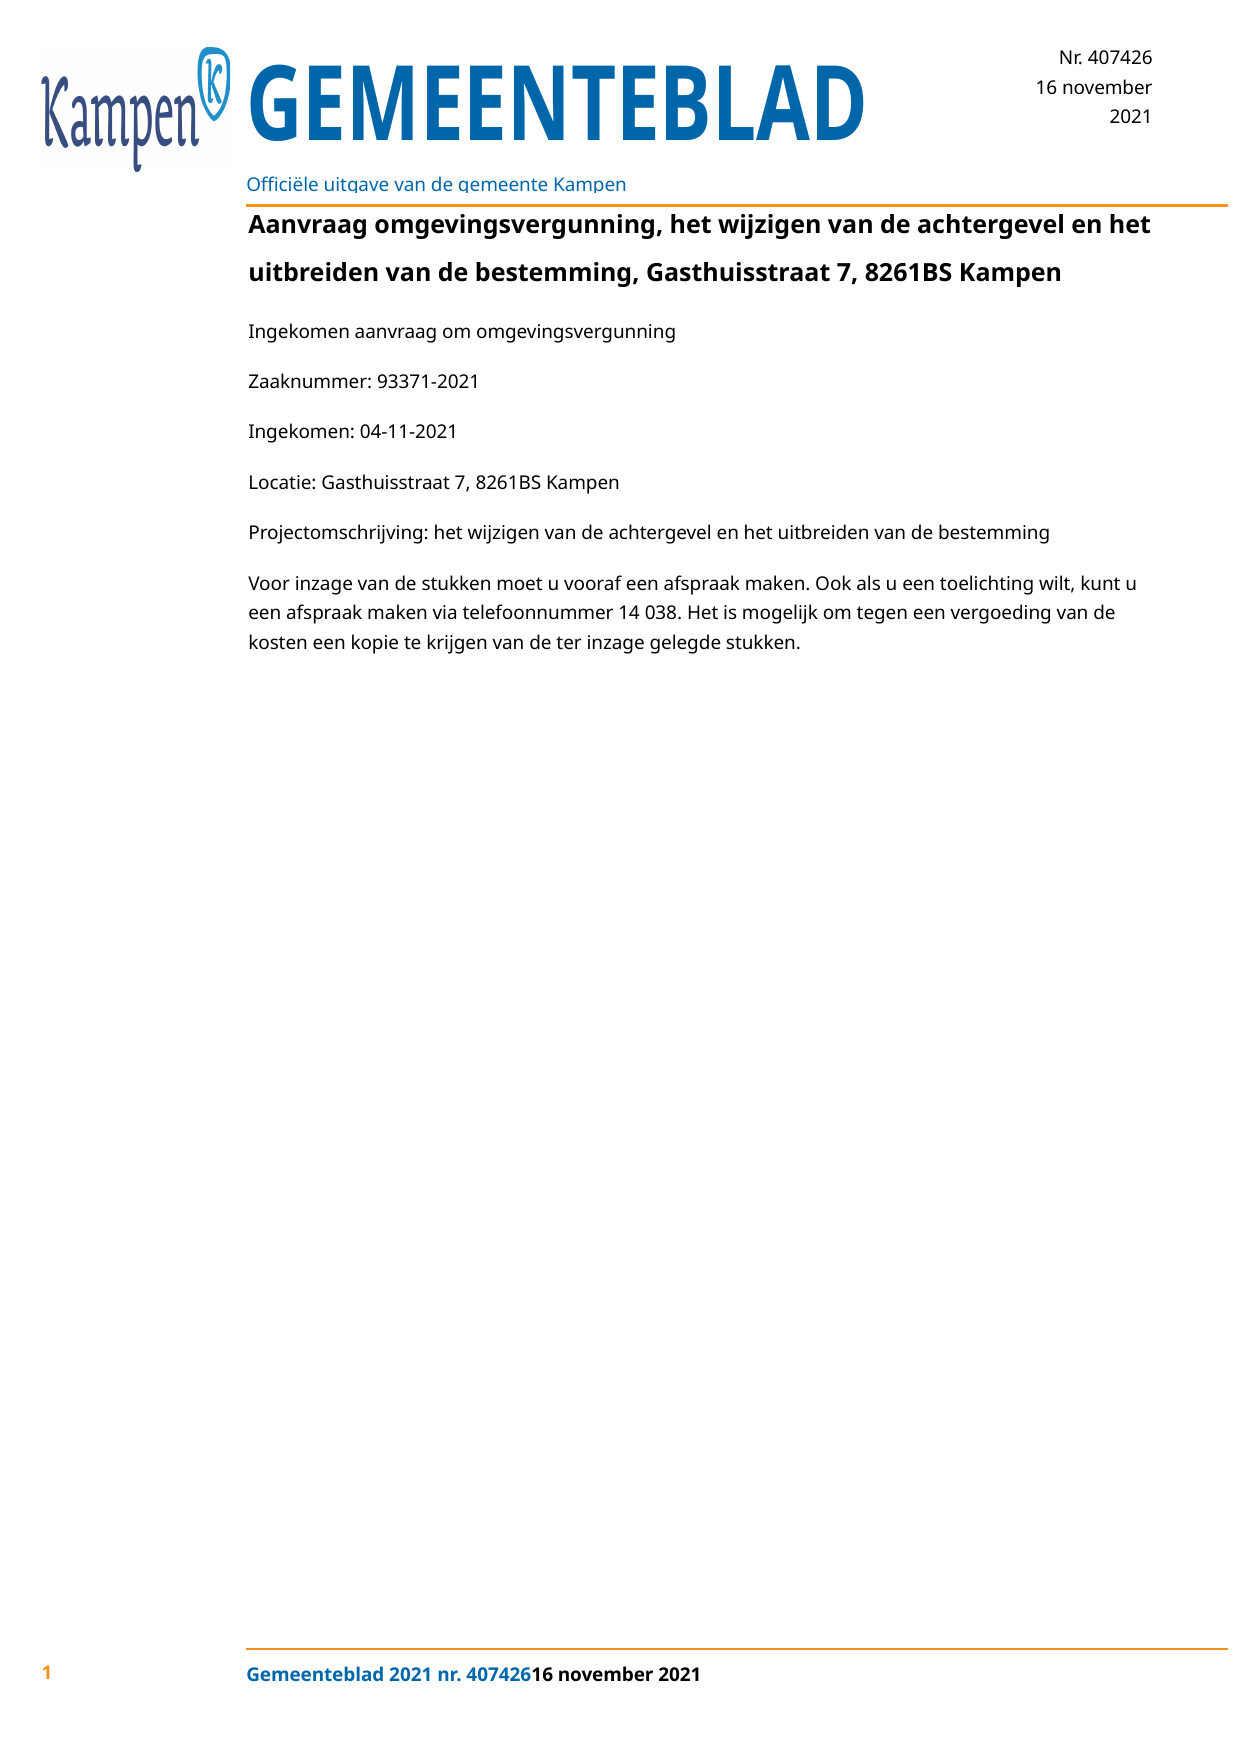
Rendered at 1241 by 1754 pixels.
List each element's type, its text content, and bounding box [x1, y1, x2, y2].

text Aanvraag omgevingsvergunning, het wijzigen van de achtergevel en het uitbreiden van de bestemming, Gasthuisstraat 7, 8261BS Kampen [248, 207, 1152, 288]
text Zaaknummer: 93371-2021 [248, 368, 1152, 394]
text Ingekomen aanvraag om omgevingsvergunning [248, 318, 1152, 344]
text Ingekomen: 04-11-2021 [248, 419, 1152, 444]
text Locatie: Gasthuisstraat 7, 8261BS Kampen [248, 469, 1152, 495]
text Projectomschrijving: het wijzigen van de achtergevel en het uitbreiden van de bestemming [248, 519, 1152, 545]
picture [41, 47, 231, 172]
text Voor inzage van de stukken moet u vooraf een afspraak maken. Ook als u een toelichting wilt, kunt u een afspraak maken via telefoonnummer 14 038. Het is mogelijk om tegen een vergoeding van de kosten een kopie te krijgen van de ter inzage gelegde stukken. [248, 570, 1152, 655]
